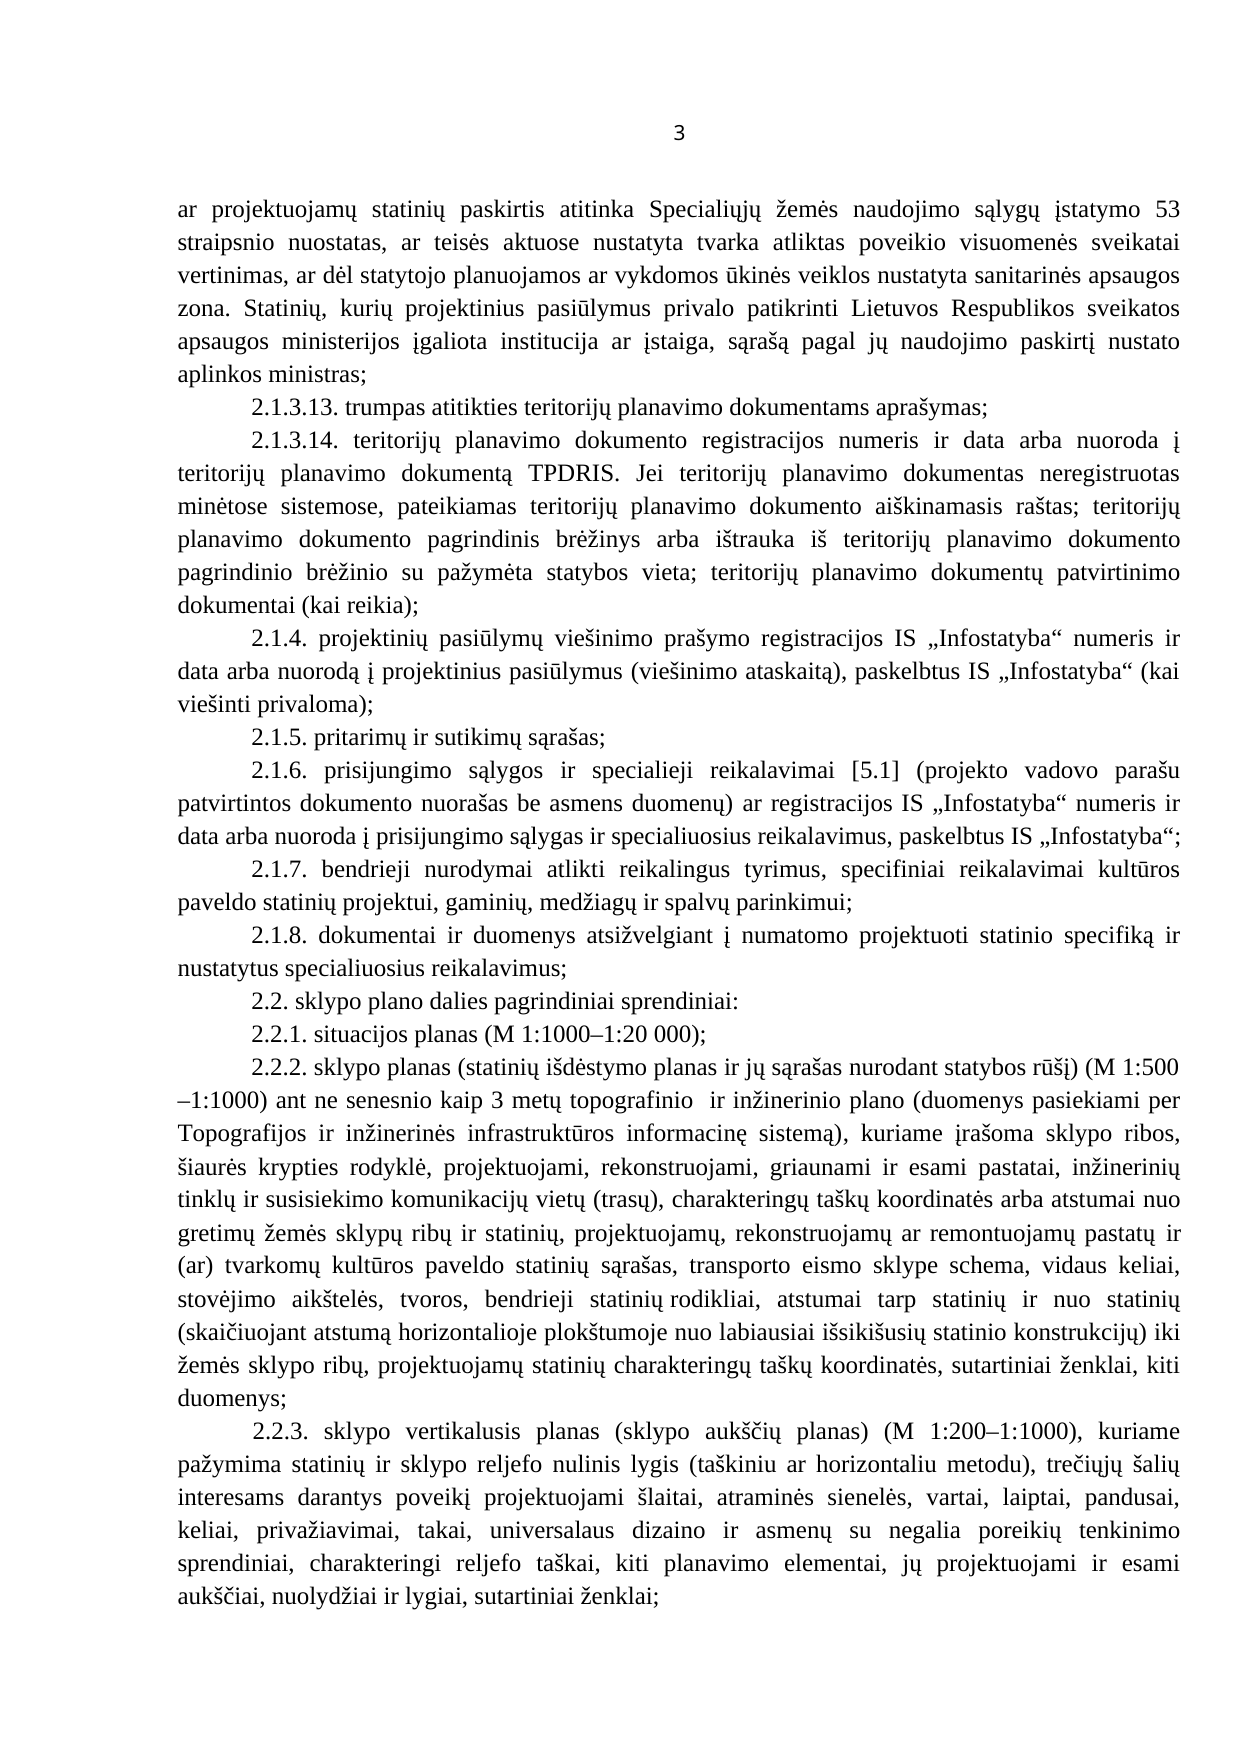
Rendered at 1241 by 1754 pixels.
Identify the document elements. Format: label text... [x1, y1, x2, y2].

text 2.2.1. situacijos planas (M 1:1000–1:20 000); [177, 1019, 1181, 1048]
text 2.1.6. prisijungimo sąlygos ir specialieji reikalavimai [5.1] (projekto vadovo parašu patvirtintos dokumento nuorašas be asmens duomenų) ar registracijos IS „Infostatyba“ numeris ir data arba nuoroda į prisijungimo sąlygas ir specialiuosius reikalavimus, paskelbtus IS „Infostatyba“; [177, 755, 1181, 850]
text 2.1.4. projektinių pasiūlymų viešinimo prašymo registracijos IS „Infostatyba“ numeris ir data arba nuorodą į projektinius pasiūlymus (viešinimo ataskaitą), paskelbtus IS „Infostatyba“ (kai viešinti privaloma); [177, 623, 1181, 718]
text ar projektuojamų statinių paskirtis atitinka Specialiųjų žemės naudojimo sąlygų įstatymo 53 straipsnio nuostatas, ar teisės aktuose nustatyta tvarka atliktas poveikio visuomenės sveikatai vertinimas, ar dėl statytojo planuojamos ar vykdomos ūkinės veiklos nustatyta sanitarinės apsaugos zona. Statinių, kurių projektinius pasiūlymus privalo patikrinti Lietuvos Respublikos sveikatos apsaugos ministerijos įgaliota institucija ar įstaiga, sąrašą pagal jų naudojimo paskirtį nustato aplinkos ministras; [177, 194, 1181, 388]
text 2.1.8. dokumentai ir duomenys atsižvelgiant į numatomo projektuoti statinio specifiką ir nustatytus specialiuosius reikalavimus; [177, 920, 1181, 982]
text 2.1.3.14. teritorijų planavimo dokumento registracijos numeris ir data arba nuoroda į teritorijų planavimo dokumentą TPDRIS. Jei teritorijų planavimo dokumentas neregistruotas minėtose sistemose, pateikiamas teritorijų planavimo dokumento aiškinamasis raštas; teritorijų planavimo dokumento pagrindinis brėžinys arba ištrauka iš teritorijų planavimo dokumento pagrindinio brėžinio su pažymėta statybos vieta; teritorijų planavimo dokumentų patvirtinimo dokumentai (kai reikia); [177, 425, 1181, 619]
text 2.2. sklypo plano dalies pagrindiniai sprendiniai: [177, 986, 1181, 1015]
text 2.1.5. pritarimų ir sutikimų sąrašas; [177, 722, 1181, 751]
text 2.2.3. sklypo vertikalusis planas (sklypo aukščių planas) (M 1:200–1:1000), kuriame pažymima statinių ir sklypo reljefo nulinis lygis (taškiniu ar horizontaliu metodu), trečiųjų šalių interesams darantys poveikį projektuojami šlaitai, atraminės sienelės, vartai, laiptai, pandusai, keliai, privažiavimai, takai, universalaus dizaino ir asmenų su negalia poreikių tenkinimo sprendiniai, charakteringi reljefo taškai, kiti planavimo elementai, jų projektuojami ir esami aukščiai, nuolydžiai ir lygiai, sutartiniai ženklai; [177, 1416, 1181, 1609]
text 2.1.3.13. trumpas atitikties teritorijų planavimo dokumentams aprašymas; [177, 392, 1181, 421]
text 2.2.2. sklypo planas (statinių išdėstymo planas ir jų sąrašas nurodant statybos rūšį) (M 1:500 –1:1000) ant ne senesnio kaip 3 metų topografinio ir inžinerinio plano (duomenys pasiekiami per Topografijos ir inžinerinės infrastruktūros informacinę sistemą), kuriame įrašoma sklypo ribos, šiaurės krypties rodyklė, projektuojami, rekonstruojami, griaunami ir esami pastatai, inžinerinių tinklų ir susisiekimo komunikacijų vietų (trasų), charakteringų taškų koordinatės arba atstumai nuo gretimų žemės sklypų ribų ir statinių, projektuojamų, rekonstruojamų ar remontuojamų pastatų ir (ar) tvarkomų kultūros paveldo statinių sąrašas, transporto eismo sklype schema, vidaus keliai, stovėjimo aikštelės, tvoros, bendrieji statinių rodikliai, atstumai tarp statinių ir nuo statinių (skaičiuojant atstumą horizontalioje plokštumoje nuo labiausiai išsikišusių statinio konstrukcijų) iki žemės sklypo ribų, projektuojamų statinių charakteringų taškų koordinatės, sutartiniai ženklai, kiti duomenys; [177, 1052, 1181, 1411]
text 2.1.7. bendrieji nurodymai atlikti reikalingus tyrimus, specifiniai reikalavimai kultūros paveldo statinių projektui, gaminių, medžiagų ir spalvų parinkimui; [177, 854, 1181, 916]
